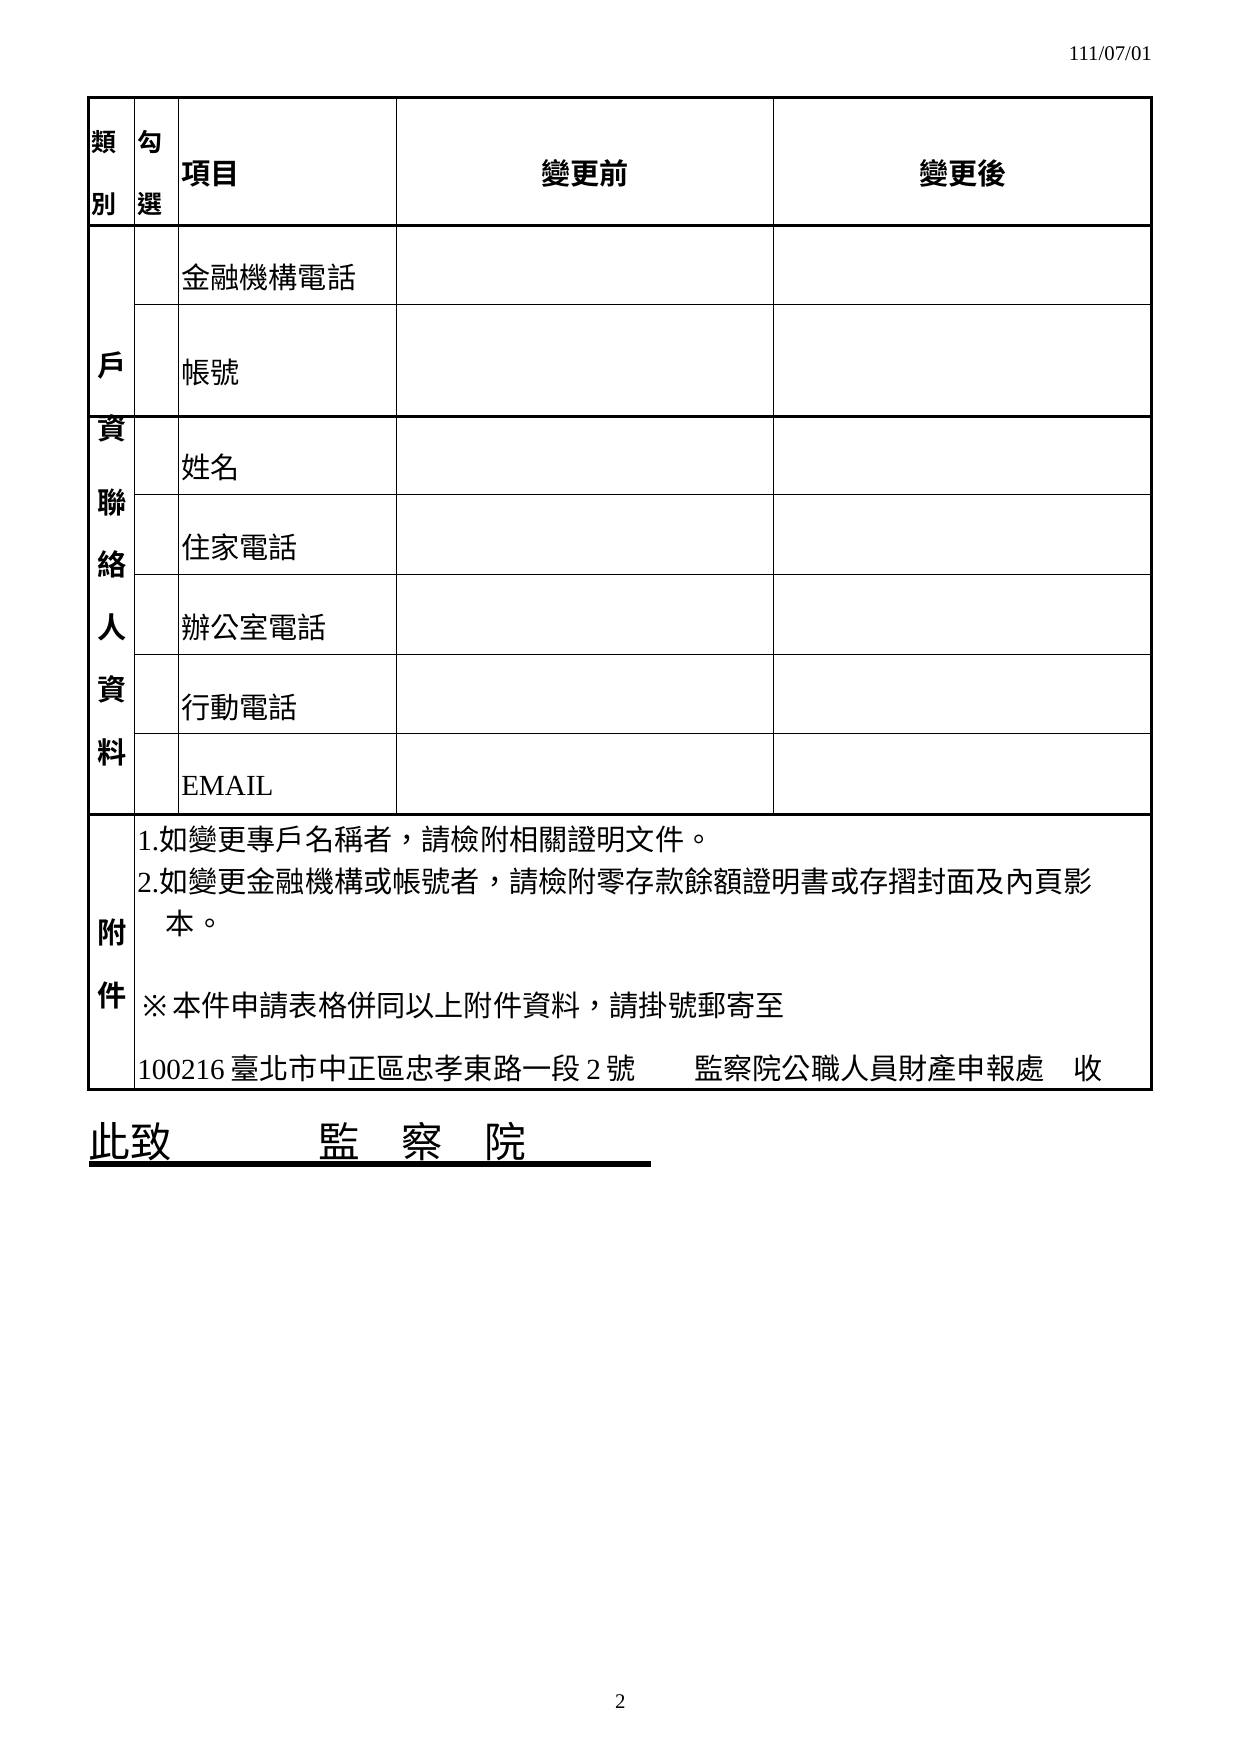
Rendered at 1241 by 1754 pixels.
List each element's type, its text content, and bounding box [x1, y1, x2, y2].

table_cell 聯絡人資料 [90, 418, 134, 813]
table_cell [397, 655, 773, 733]
table_cell 行動電話 [179, 655, 396, 733]
table_header 類別 [90, 99, 134, 224]
table_cell 金融機構電話 [179, 227, 396, 303]
table_cell EMAIL [179, 734, 396, 813]
table_cell [135, 575, 178, 653]
table_header 變更後 [774, 99, 1150, 224]
table_cell 住家電話 [179, 495, 396, 574]
table_cell [774, 495, 1150, 574]
table_header 勾選 [135, 99, 178, 224]
table_cell [135, 734, 178, 813]
table_cell [774, 575, 1150, 653]
table_cell [774, 305, 1150, 414]
table_cell [774, 418, 1150, 494]
table_cell [397, 575, 773, 653]
table_cell [397, 734, 773, 813]
table_cell 政治獻金專戶資料 [90, 227, 134, 414]
table_cell 帳號 [179, 305, 396, 414]
table_cell [397, 305, 773, 414]
table_cell [774, 655, 1150, 733]
table_cell 辦公室電話 [179, 575, 396, 653]
table_cell [397, 227, 773, 303]
table_cell 姓名 [179, 418, 396, 494]
table_cell 附件 [90, 816, 134, 1087]
table_cell [397, 495, 773, 574]
text 此致 監 察 院 [89, 1109, 1152, 1170]
table_cell [135, 655, 178, 733]
table_cell 1.如變更專戶名稱者，請檢附相關證明文件。 2.如變更金融機構或帳號者，請檢附零存款餘額證明書或存摺封面及內頁影本。 ※本件申請表格併同以上附件資料，請掛號郵寄至 100216臺北市中正區忠孝東路一段2號 監察院公職人員財產申報處 收 [135, 816, 1150, 1087]
table_cell [774, 227, 1150, 303]
table_cell [397, 418, 773, 494]
table_header 變更前 [397, 99, 773, 224]
table_cell [135, 418, 178, 494]
table_cell [135, 305, 178, 414]
table_cell [774, 734, 1150, 813]
table_cell [135, 227, 178, 303]
table_cell [135, 495, 178, 574]
table_header 項目 [179, 99, 396, 224]
